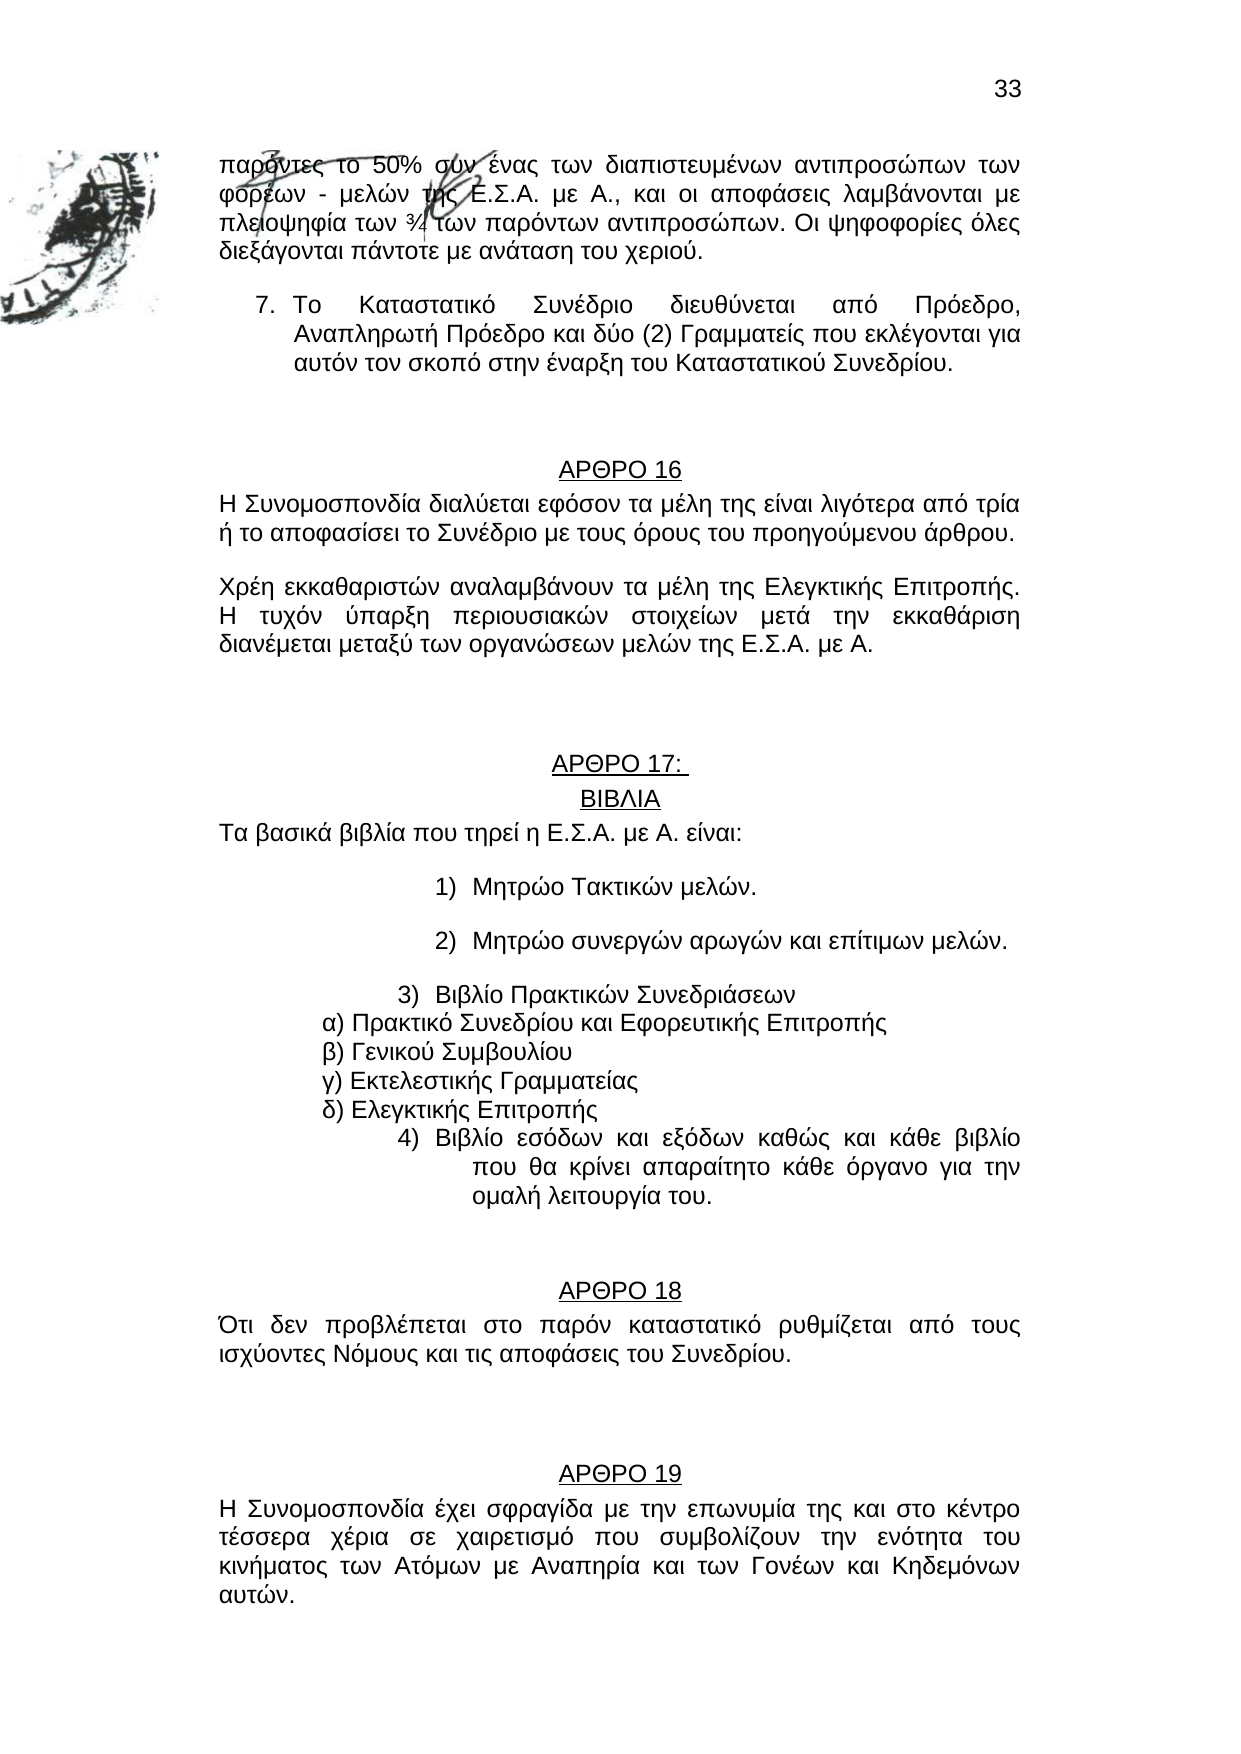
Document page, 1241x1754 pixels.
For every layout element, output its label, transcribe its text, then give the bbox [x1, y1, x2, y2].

picture [423, 150, 499, 242]
text δ) Ελεγκτικής Επιτροπής [322, 1095, 1022, 1123]
text Χρέη εκκαθαριστών αναλαμβάνουν τα μέλη της Ελεγκτικής Επιτροπής. Η τυχόν ύπαρξη περιουσιακών στοιχείων μετά την εκκαθάριση διανέμεται μεταξύ των οργανώσεων μελών της Ε.Σ.Α. με Α. [218, 572, 1022, 658]
list Το Καταστατικό Συνέδριο διευθύνεται από Πρόεδρο, Αναπληρωτή Πρόεδρο και δύο (2) Γραμματείς που εκλέγονται για αυτόν τον σκοπό στην έναρξη του Καταστατικού Συνεδρίου. [255, 290, 1022, 376]
picture [235, 150, 405, 238]
text Η Συνομοσπονδία έχει σφραγίδα με την επωνυμία της και στο κέντρο τέσσερα χέρια σε χαιρετισμό που συμβολίζουν την ενότητα του κινήματος των Ατόμων με Αναπηρία και των Γονέων και Κηδεμόνων αυτών. [218, 1494, 1022, 1609]
subtitle ΑΡΘΡΟ 18 [218, 1276, 1022, 1305]
text Τα βασικά βιβλία που τηρεί η Ε.Σ.Α. με Α. είναι: [218, 818, 1022, 847]
list Βιβλίο Πρακτικών Συνεδριάσεων [397, 980, 1022, 1008]
subtitle ΑΡΘΡΟ 17: ΒΙΒΛΙΑ [218, 749, 1022, 813]
text παρόντες το 50% συν ένας των διαπιστευμένων αντιπροσώπων των φορέων - μελών της Ε.Σ.Α. με Α., και οι αποφάσεις λαμβάνονται με πλειοψηφία των ¾ των παρόντων αντιπροσώπων. Οι ψηφοφορίες όλες διεξάγονται πάντοτε με ανάταση του χεριού. [218, 150, 1022, 265]
text Ότι δεν προβλέπεται στο παρόν καταστατικό ρυθμίζεται από τους ισχύοντες Νόμους και τις αποφάσεις του Συνεδρίου. [218, 1310, 1022, 1368]
text β) Γενικού Συμβουλίου [322, 1037, 1022, 1066]
text α) Πρακτικό Συνεδρίου και Εφορευτικής Επιτροπής [322, 1008, 1022, 1037]
picture [0, 150, 159, 325]
text Η Συνομοσπονδία διαλύεται εφόσον τα μέλη της είναι λιγότερα από τρία ή το αποφασίσει το Συνέδριο με τους όρους του προηγούμενου άρθρου. [218, 489, 1022, 547]
subtitle ΑΡΘΡΟ 16 [218, 455, 1022, 484]
list Μητρώο συνεργών αρωγών και επίτιμων μελών. [434, 926, 1022, 955]
text γ) Εκτελεστικής Γραμματείας [322, 1066, 1022, 1095]
list Μητρώο Τακτικών μελών. [434, 872, 1022, 901]
list Βιβλίο εσόδων και εξόδων καθώς και κάθε βιβλίο που θα κρίνει απαραίτητο κάθε όργανο για την ομαλή λειτουργία του. [397, 1123, 1022, 1210]
picture [237, 190, 245, 201]
subtitle ΑΡΘΡΟ 19 [218, 1459, 1022, 1488]
